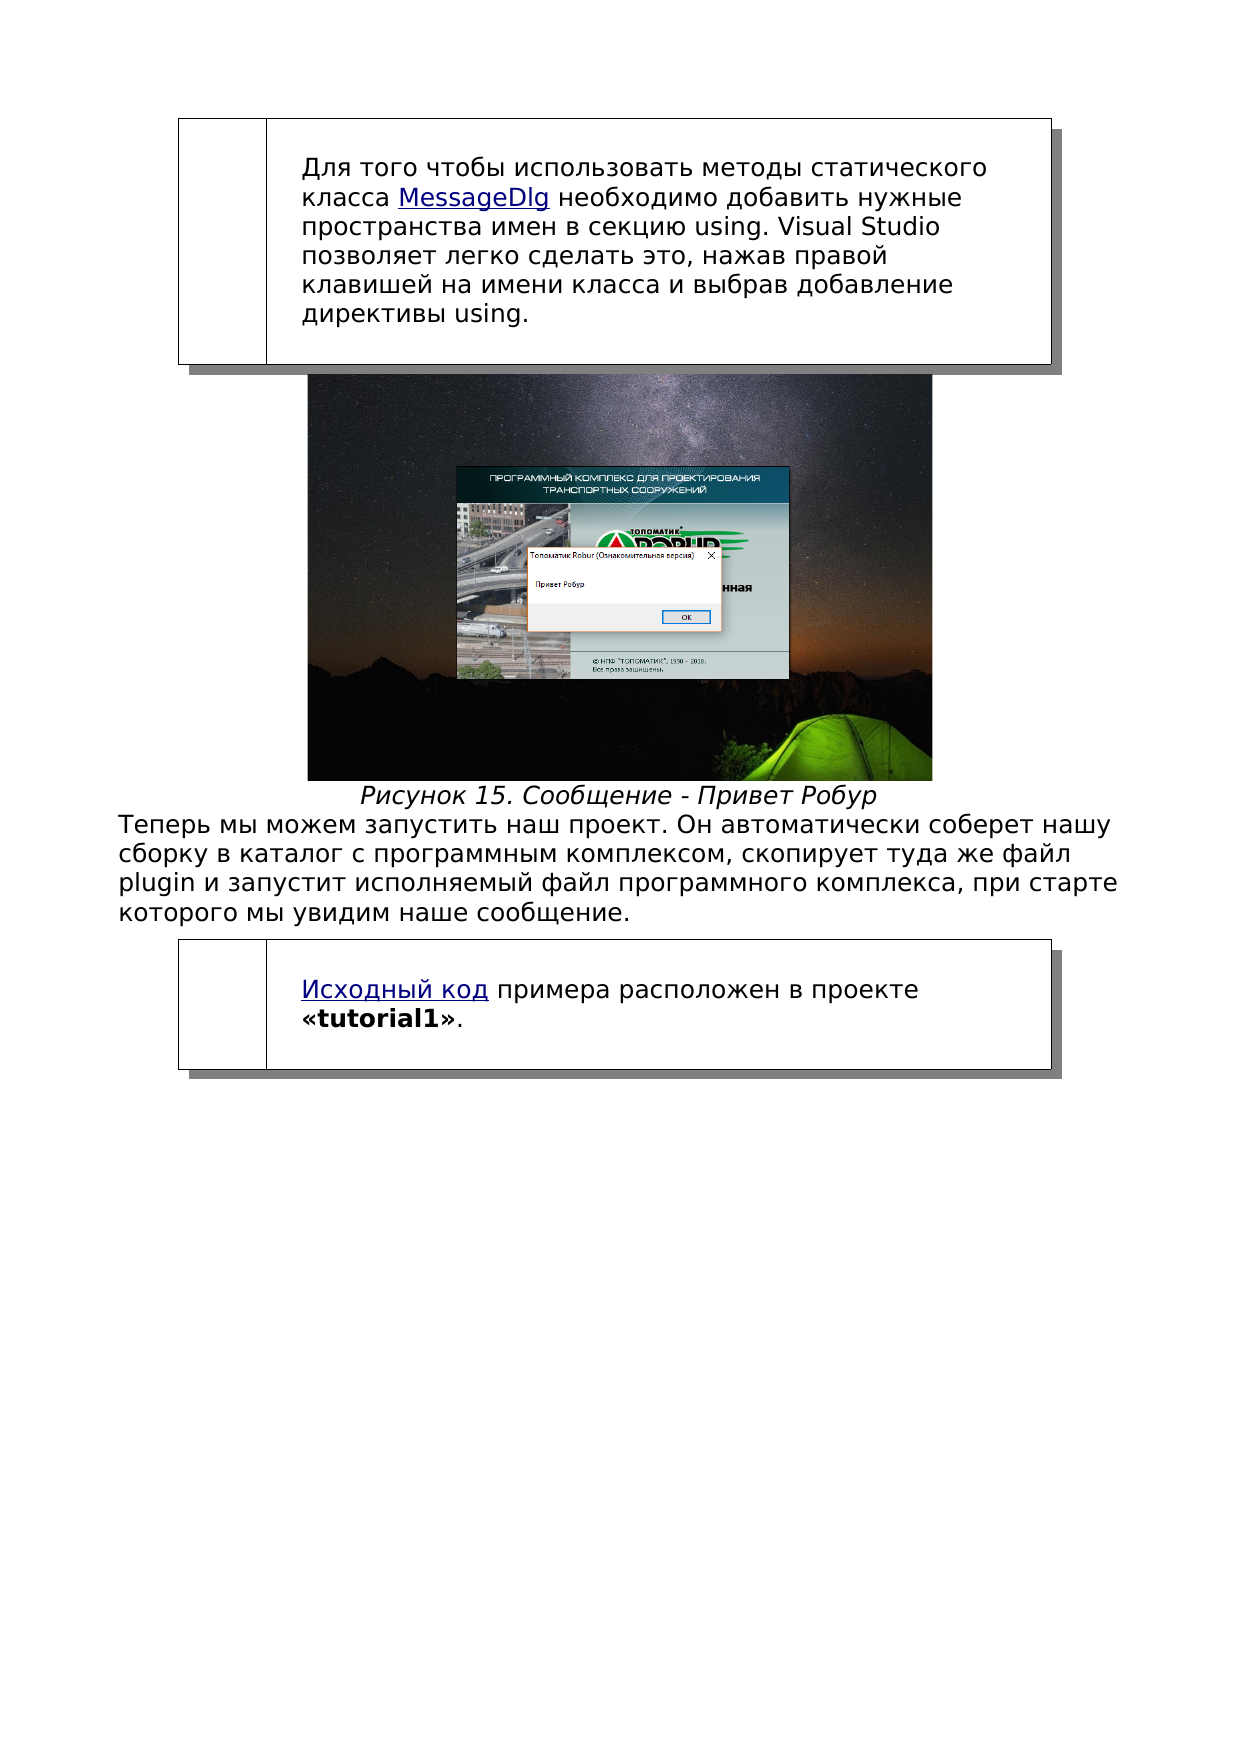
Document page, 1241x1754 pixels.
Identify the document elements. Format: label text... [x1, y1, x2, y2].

table_header Исходный код примера расположен в проекте «tutorial1». [267, 940, 1051, 1069]
table_header Для того чтобы использовать методы статического класса MessageDlg необходимо добавить нужные пространства имен в секцию using. Visual Studio позволяет легко сделать это, нажав правой клавишей на имени класса и выбрав добавление директивы using. [267, 119, 1051, 364]
table_header [179, 940, 266, 1069]
text Рисунок 15. Сообщение - Привет Робур [308, 781, 933, 810]
table_header [179, 119, 266, 364]
picture [307, 374, 933, 781]
text Теперь мы можем запустить наш проект. Он автоматически соберет нашу сборку в каталог с программным комплексом, скопирует туда же файл plugin и запустит исполняемый файл программного комплекса, при старте которого мы увидим наше сообщение. [118, 375, 1122, 927]
